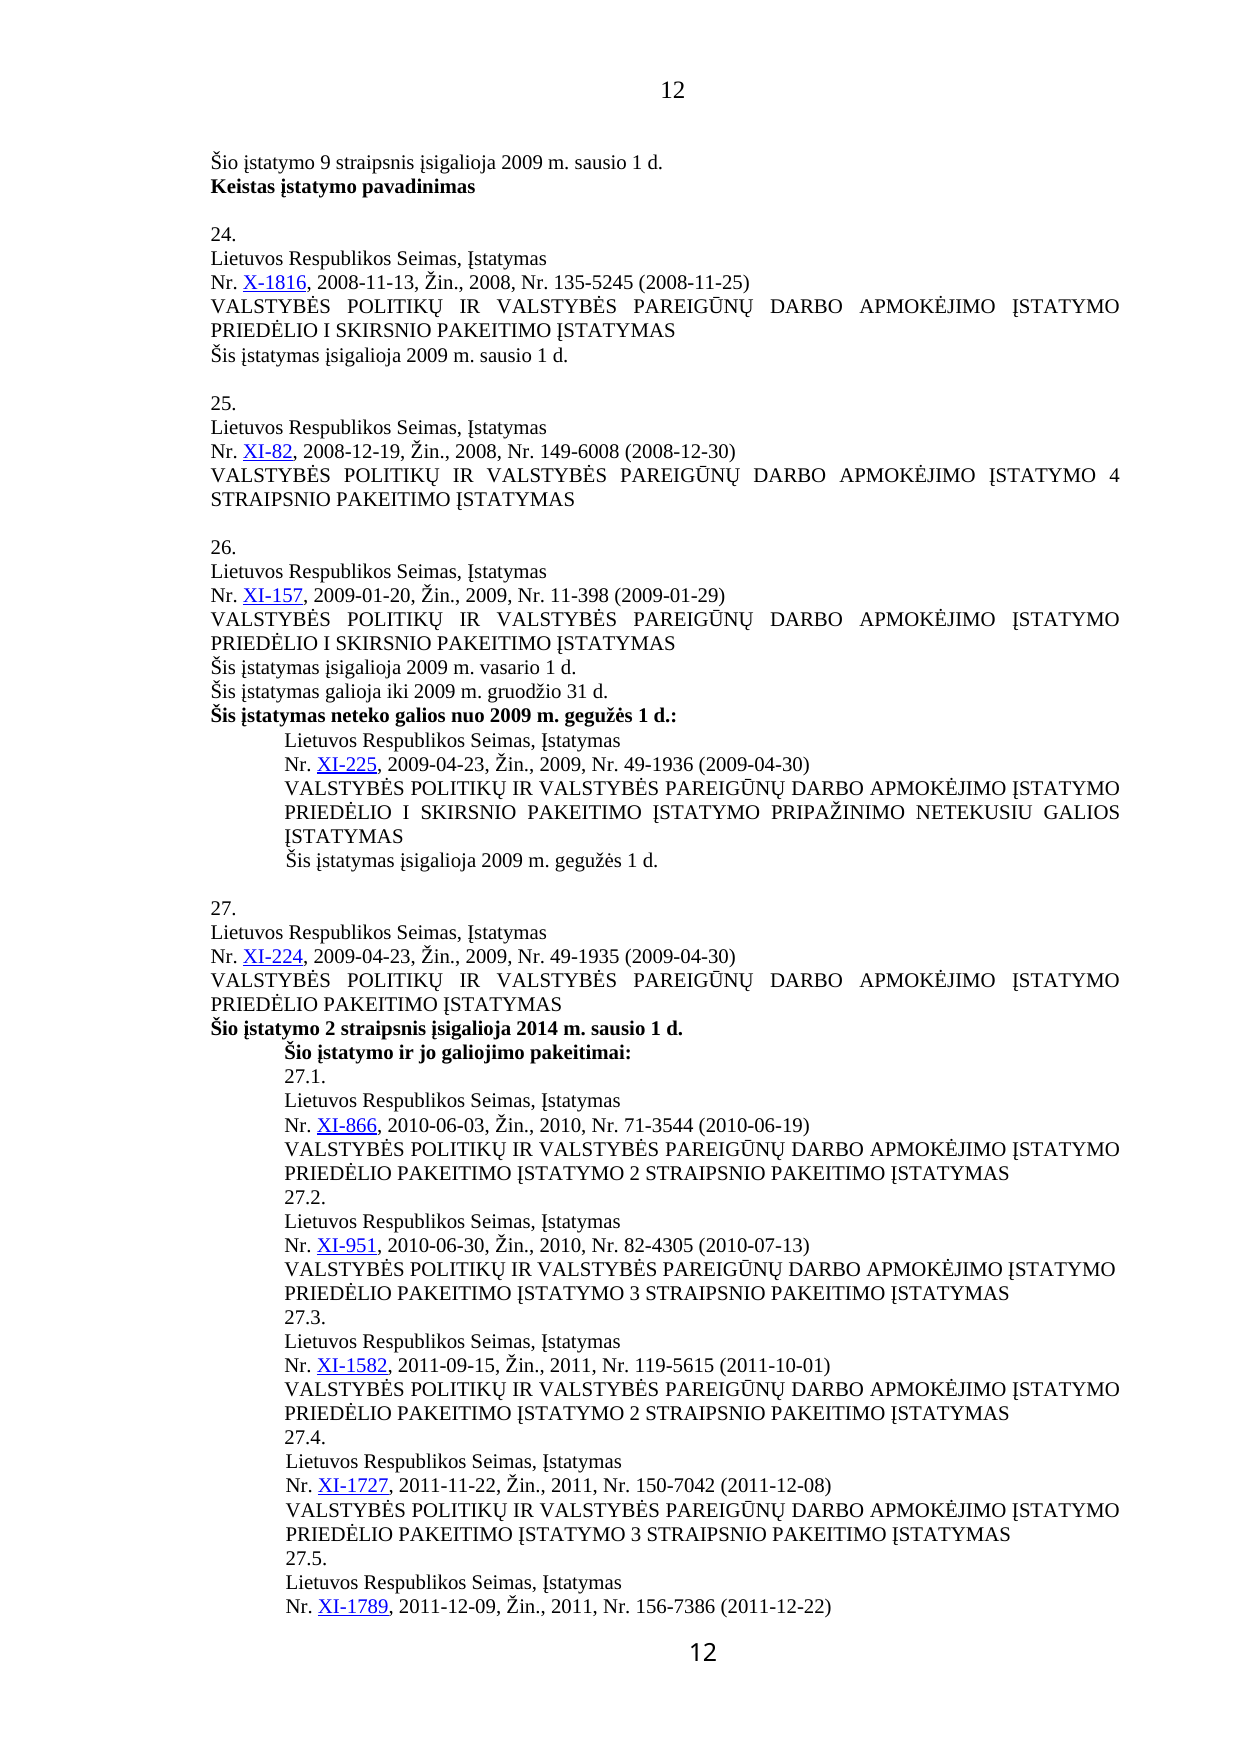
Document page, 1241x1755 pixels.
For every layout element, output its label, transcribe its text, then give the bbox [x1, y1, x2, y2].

text 27.3. [210, 1305, 1120, 1329]
text Lietuvos Respublikos Seimas, Įstatymas [210, 727, 1120, 752]
text VALSTYBĖS POLITIKŲ IR VALSTYBĖS PAREIGŪNŲ DARBO APMOKĖJIMO ĮSTATYMO PRIEDĖLIO PAKEITIMO ĮSTATYMO 2 STRAIPSNIO PAKEITIMO ĮSTATYMAS [284, 1377, 1120, 1425]
text 27.4. [210, 1425, 1120, 1449]
text Šis įstatymas įsigalioja 2009 m. sausio 1 d. [210, 342, 1120, 367]
text Lietuvos Respublikos Seimas, Įstatymas [210, 1209, 1120, 1233]
text Nr. X-1816, 2008-11-13, Žin., 2008, Nr. 135-5245 (2008-11-25) [210, 270, 1120, 294]
text Nr. XI-1582, 2011-09-15, Žin., 2011, Nr. 119-5615 (2011-10-01) [210, 1353, 1120, 1377]
text 27. [210, 896, 1120, 920]
text 27.2. [210, 1185, 1120, 1209]
text Nr. XI-951, 2010-06-30, Žin., 2010, Nr. 82-4305 (2010-07-13) [210, 1233, 1120, 1257]
text 27.1. [210, 1064, 1120, 1088]
text Lietuvos Respublikos Seimas, Įstatymas [210, 1329, 1120, 1353]
text Lietuvos Respublikos Seimas, Įstatymas [210, 1570, 1120, 1594]
text 24. [210, 222, 1120, 246]
text Lietuvos Respublikos Seimas, Įstatymas [210, 246, 1120, 270]
text Šio įstatymo 9 straipsnis įsigalioja 2009 m. sausio 1 d. [210, 150, 1120, 174]
text VALSTYBĖS POLITIKŲ IR VALSTYBĖS PAREIGŪNŲ DARBO APMOKĖJIMO ĮSTATYMO PRIEDĖLIO PAKEITIMO ĮSTATYMO 2 STRAIPSNIO PAKEITIMO ĮSTATYMAS [284, 1137, 1120, 1185]
text Lietuvos Respublikos Seimas, Įstatymas [210, 559, 1120, 583]
text Nr. XI-866, 2010-06-03, Žin., 2010, Nr. 71-3544 (2010-06-19) [210, 1112, 1120, 1137]
text Šis įstatymas galioja iki 2009 m. gruodžio 31 d. [210, 679, 1120, 703]
text Keistas įstatymo pavadinimas [210, 174, 1120, 198]
text VALSTYBĖS POLITIKŲ IR VALSTYBĖS PAREIGŪNŲ DARBO APMOKĖJIMO ĮSTATYMO PRIEDĖLIO PAKEITIMO ĮSTATYMO 3 STRAIPSNIO PAKEITIMO ĮSTATYMAS [284, 1257, 1120, 1305]
text Šis įstatymas įsigalioja 2009 m. vasario 1 d. [210, 655, 1121, 679]
text Šio įstatymo ir jo galiojimo pakeitimai: [210, 1040, 1120, 1064]
text 25. [210, 391, 1120, 415]
text Šio įstatymo 2 straipsnis įsigalioja 2014 m. sausio 1 d. [210, 1016, 1120, 1040]
text Nr. XI-1789, 2011-12-09, Žin., 2011, Nr. 156-7386 (2011-12-22) [210, 1594, 1120, 1618]
text Lietuvos Respublikos Seimas, Įstatymas [210, 1088, 1120, 1112]
text Nr. XI-157, 2009-01-20, Žin., 2009, Nr. 11-398 (2009-01-29) [210, 583, 1120, 607]
text VALSTYBĖS POLITIKŲ IR VALSTYBĖS PAREIGŪNŲ DARBO APMOKĖJIMO ĮSTATYMO PRIEDĖLIO I SKIRSNIO PAKEITIMO ĮSTATYMO PRIPAŽINIMO NETEKUSIU GALIOS ĮSTATYMAS [284, 776, 1120, 848]
text Nr. XI-82, 2008-12-19, Žin., 2008, Nr. 149-6008 (2008-12-30) [210, 439, 1120, 463]
text 27.5. [210, 1546, 1120, 1570]
text Nr. XI-225, 2009-04-23, Žin., 2009, Nr. 49-1936 (2009-04-30) [210, 752, 1120, 776]
text Šis įstatymas įsigalioja 2009 m. gegužės 1 d. [210, 848, 1121, 872]
text VALSTYBĖS POLITIKŲ IR VALSTYBĖS PAREIGŪNŲ DARBO APMOKĖJIMO ĮSTATYMO PRIEDĖLIO I SKIRSNIO PAKEITIMO ĮSTATYMAS [210, 607, 1120, 655]
text VALSTYBĖS POLITIKŲ IR VALSTYBĖS PAREIGŪNŲ DARBO APMOKĖJIMO ĮSTATYMO PRIEDĖLIO PAKEITIMO ĮSTATYMAS [210, 968, 1120, 1016]
text Lietuvos Respublikos Seimas, Įstatymas [210, 1449, 1120, 1473]
text Nr. XI-224, 2009-04-23, Žin., 2009, Nr. 49-1935 (2009-04-30) [210, 944, 1120, 968]
text Nr. XI-1727, 2011-11-22, Žin., 2011, Nr. 150-7042 (2011-12-08) [210, 1473, 1120, 1497]
text 26. [210, 535, 1120, 559]
text Lietuvos Respublikos Seimas, Įstatymas [210, 920, 1120, 944]
text Šis įstatymas neteko galios nuo 2009 m. gegužės 1 d.: [210, 703, 1120, 727]
text VALSTYBĖS POLITIKŲ IR VALSTYBĖS PAREIGŪNŲ DARBO APMOKĖJIMO ĮSTATYMO PRIEDĖLIO I SKIRSNIO PAKEITIMO ĮSTATYMAS [210, 294, 1120, 342]
text Lietuvos Respublikos Seimas, Įstatymas [210, 415, 1120, 439]
text VALSTYBĖS POLITIKŲ IR VALSTYBĖS PAREIGŪNŲ DARBO APMOKĖJIMO ĮSTATYMO 4 STRAIPSNIO PAKEITIMO ĮSTATYMAS [210, 463, 1120, 511]
text VALSTYBĖS POLITIKŲ IR VALSTYBĖS PAREIGŪNŲ DARBO APMOKĖJIMO ĮSTATYMO PRIEDĖLIO PAKEITIMO ĮSTATYMO 3 STRAIPSNIO PAKEITIMO ĮSTATYMAS [285, 1497, 1120, 1546]
